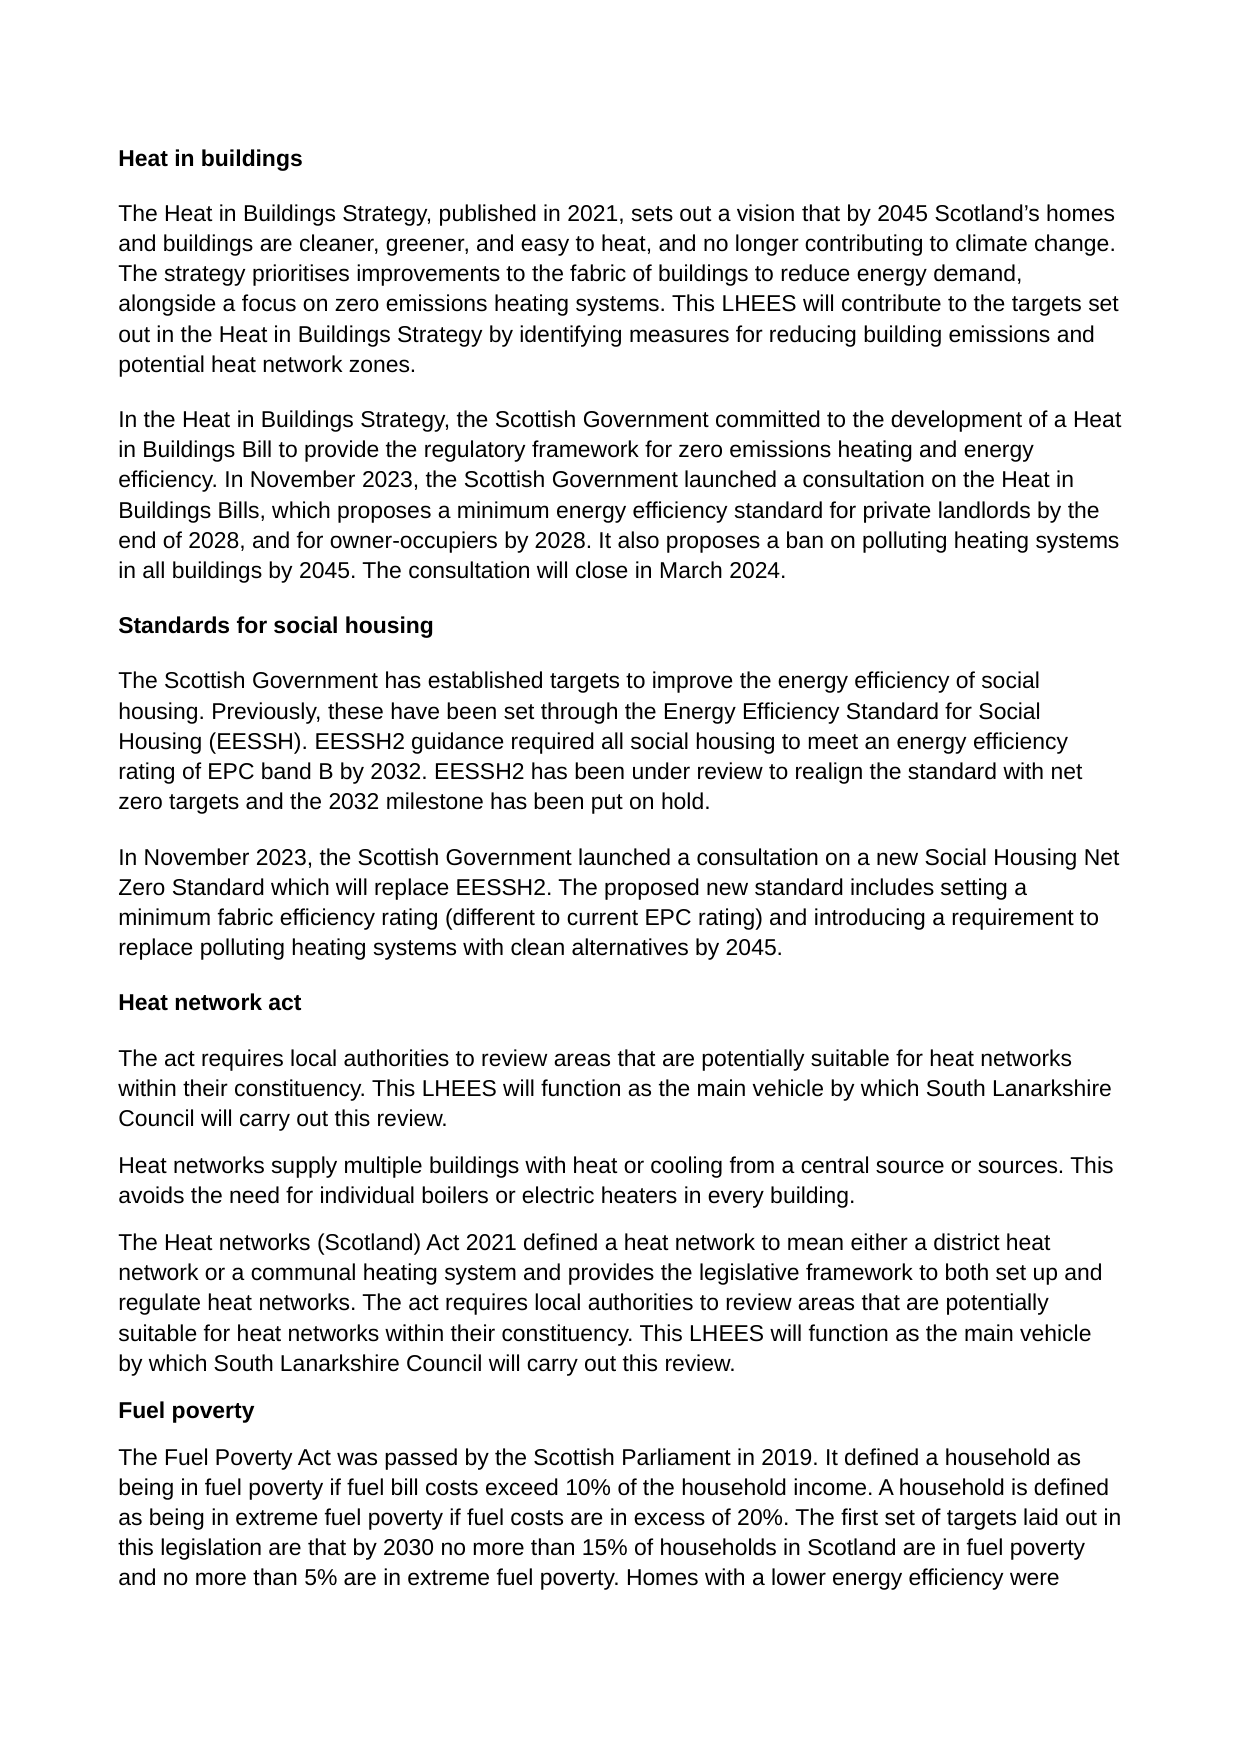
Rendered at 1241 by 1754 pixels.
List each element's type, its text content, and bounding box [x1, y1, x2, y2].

text The Fuel Poverty Act was passed by the Scottish Parliament in 2019. It defined a household as being in fuel poverty if fuel bill costs exceed 10% of the household income. A household is defined as being in extreme fuel poverty if fuel costs are in excess of 20%. The first set of targets laid out in this legislation are that by 2030 no more than 15% of households in Scotland are in fuel poverty and no more than 5% are in extreme fuel poverty. Homes with a lower energy efficiency were [118, 1443, 1122, 1591]
text Standards for social housing [118, 612, 1122, 638]
text The Heat networks (Scotland) Act 2021 defined a heat network to mean either a district heat network or a communal heating system and provides the legislative framework to both set up and regulate heat networks. The act requires local authorities to review areas that are potentially suitable for heat networks within their constituency. This LHEES will function as the main vehicle by which South Lanarkshire Council will carry out this review. [118, 1229, 1122, 1376]
text The Scottish Government has established targets to improve the energy efficiency of social housing. Previously, these have been set through the Energy Efficiency Standard for Social Housing (EESSH). EESSH2 guidance required all social housing to meet an energy efficiency rating of EPC band B by 2032. EESSH2 has been under review to realign the standard with net zero targets and the 2032 milestone has been put on hold. [118, 667, 1122, 814]
text Heat networks supply multiple buildings with heat or cooling from a central source or sources. This avoids the need for individual boilers or electric heaters in every building. [118, 1152, 1122, 1208]
text In the Heat in Buildings Strategy, the Scottish Government committed to the development of a Heat in Buildings Bill to provide the regulatory framework for zero emissions heating and energy efficiency. In November 2023, the Scottish Government launched a consultation on the Heat in Buildings Bills, which proposes a minimum energy efficiency standard for private landlords by the end of 2028, and for owner-occupiers by 2028. It also proposes a ban on polluting heating systems in all buildings by 2045. The consultation will close in March 2024. [118, 406, 1122, 583]
text Heat in buildings [118, 144, 1122, 171]
text In November 2023, the Scottish Government launched a consultation on a new Social Housing Net Zero Standard which will replace EESSH2. The proposed new standard includes setting a minimum fabric efficiency rating (different to current EPC rating) and introducing a requirement to replace polluting heating systems with clean alternatives by 2045. [118, 843, 1122, 960]
text Fuel poverty [118, 1397, 1122, 1423]
text The Heat in Buildings Strategy, published in 2021, sets out a vision that by 2045 Scotland’s homes and buildings are cleaner, greener, and easy to heat, and no longer contributing to climate change. The strategy prioritises improvements to the fabric of buildings to reduce energy demand, alongside a focus on zero emissions heating systems. This LHEES will contribute to the targets set out in the Heat in Buildings Strategy by identifying measures for reducing building emissions and potential heat network zones. [118, 200, 1122, 377]
text The act requires local authorities to review areas that are potentially suitable for heat networks within their constituency. This LHEES will function as the main vehicle by which South Lanarkshire Council will carry out this review. [118, 1044, 1122, 1131]
text Heat network act [118, 989, 1122, 1016]
